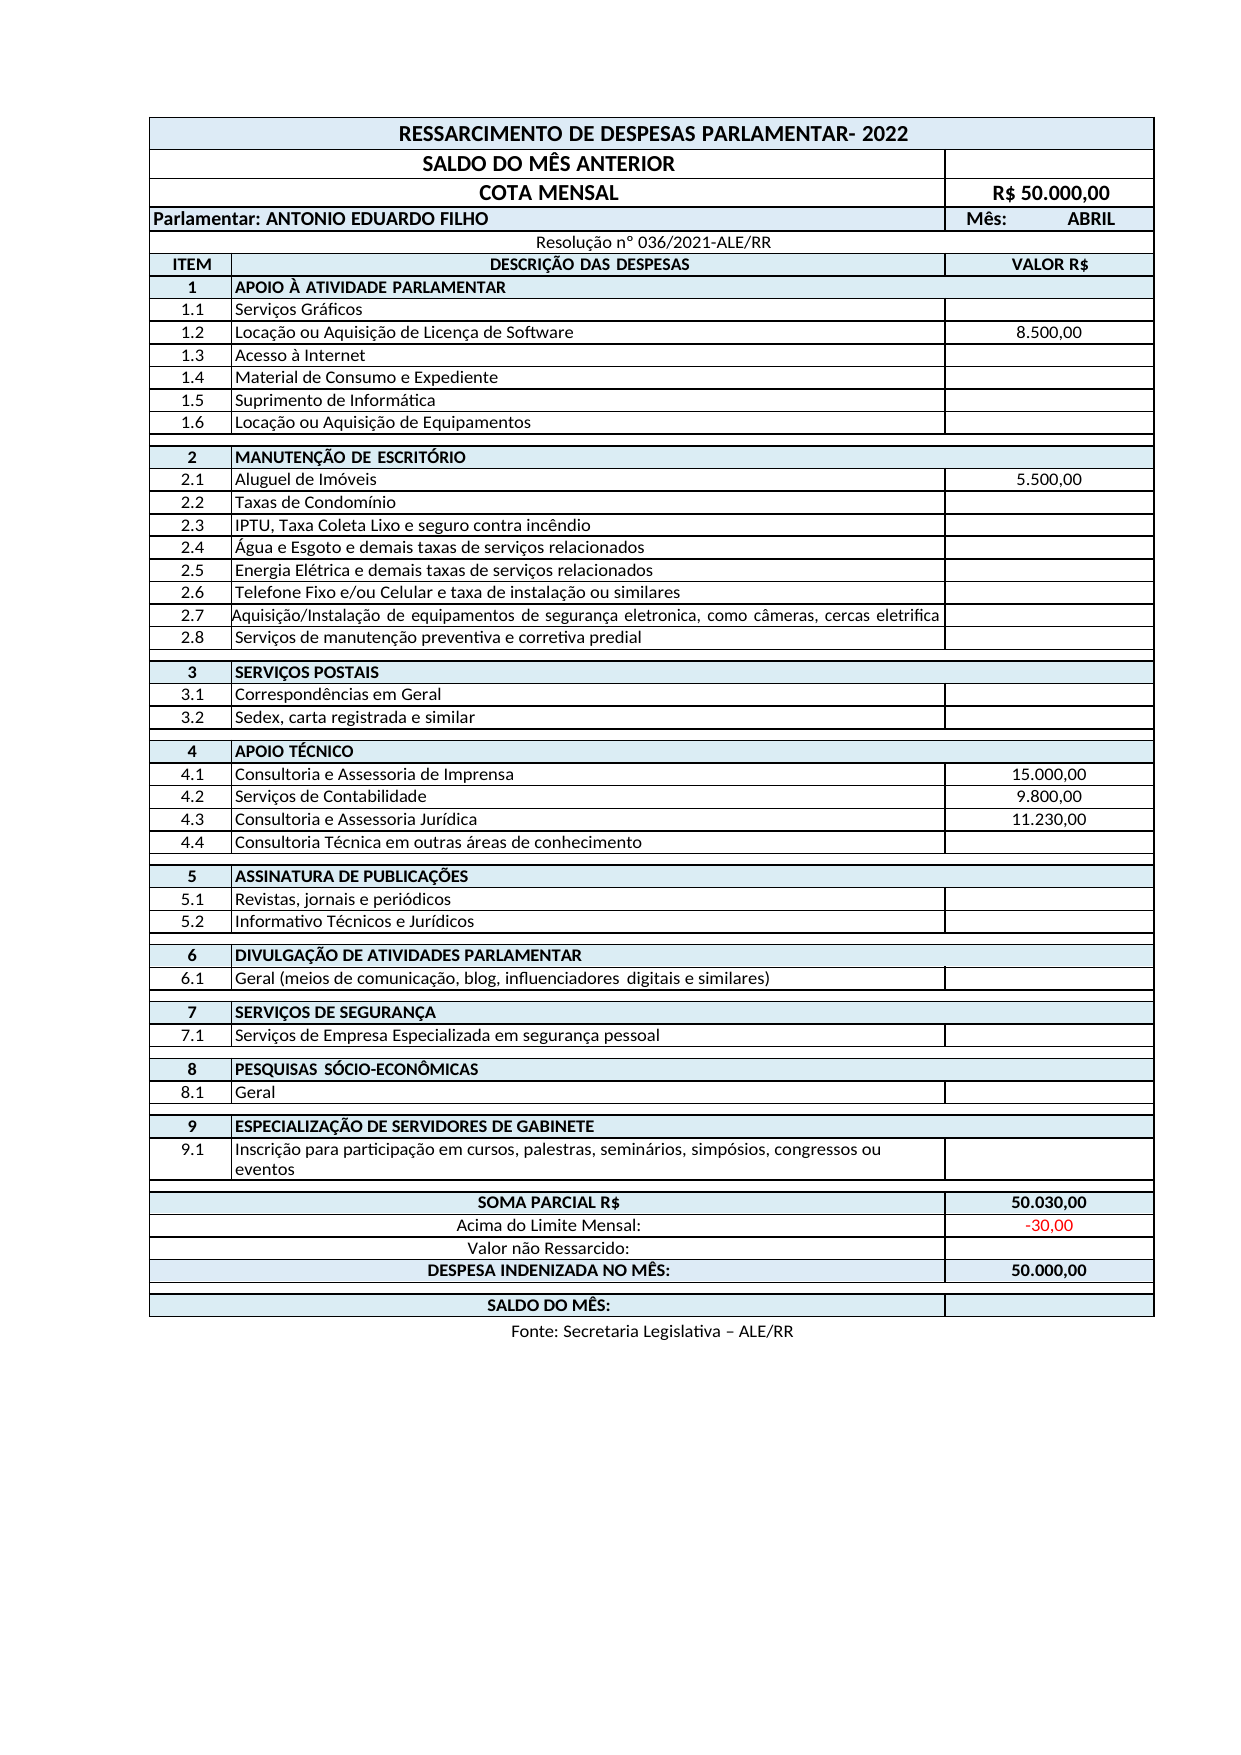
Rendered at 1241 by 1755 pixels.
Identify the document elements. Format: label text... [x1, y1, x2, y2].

table_cell Serviços de manutenção preventiva e corretiva predial [232, 627, 944, 648]
table_cell 1 [150, 277, 231, 298]
table_cell SERVIÇOS DE SEGURANÇA [232, 1002, 1153, 1023]
table_cell [150, 1047, 1153, 1057]
table_cell 9.800,00 [946, 786, 1153, 807]
table_cell 5.500,00 [946, 469, 1153, 490]
table_cell [150, 1104, 1153, 1114]
table_cell Locação ou Aquisição de Equipamentos [232, 412, 944, 433]
table_cell [946, 888, 1153, 909]
table_cell [150, 854, 1153, 864]
table_cell 2.4 [150, 537, 231, 558]
table_cell 1.3 [150, 345, 231, 366]
table_cell IPTU, Taxa Coleta Lixo e seguro contra incêndio [232, 515, 944, 535]
table_cell 4.2 [150, 786, 231, 807]
table_cell [946, 832, 1153, 853]
table_cell 1.4 [150, 367, 231, 388]
table_cell SOMA PARCIAL R$ [150, 1193, 944, 1213]
table_cell ESPECIALIZAÇÃO DE SERVIDORES DE GABINETE [232, 1116, 1153, 1137]
table_cell 2 [150, 447, 231, 468]
table_cell [946, 299, 1153, 320]
table_cell VALOR R$ [946, 254, 1153, 275]
table_cell [150, 730, 1153, 739]
table_cell [946, 582, 1153, 603]
table_cell 8.1 [150, 1082, 231, 1103]
table_cell [946, 1295, 1153, 1316]
table_cell [946, 968, 1153, 989]
table_cell [946, 911, 1153, 932]
table_cell [946, 367, 1153, 388]
table_cell Resolução nº 036/2021-ALE/RR [150, 232, 1153, 252]
table_cell [150, 1283, 1153, 1293]
table_cell -30,00 [946, 1215, 1153, 1236]
table_cell 7.1 [150, 1025, 231, 1046]
table_cell [946, 492, 1153, 513]
table_cell [946, 1238, 1153, 1259]
table_cell [946, 707, 1153, 728]
table_cell [946, 684, 1153, 705]
table_cell [150, 1181, 1153, 1191]
table_cell [150, 934, 1153, 944]
table_cell 1.5 [150, 390, 231, 411]
table_cell ASSINATURA DE PUBLICAÇÕES [232, 866, 1153, 887]
table_cell Mês: ABRIL [946, 208, 1153, 230]
table_cell APOIO À ATIVIDADE PARLAMENTAR [232, 277, 1153, 298]
table_cell Parlamentar: ANTONIO EDUARDO FILHO [150, 208, 944, 230]
table_cell 5 [150, 866, 231, 887]
table_cell Consultoria e Assessoria Jurídica [232, 809, 944, 830]
table_cell 8.500,00 [946, 322, 1153, 343]
table_cell [946, 515, 1153, 535]
table_cell [946, 1139, 1153, 1179]
table_cell 6 [150, 945, 231, 966]
table_cell 1.2 [150, 322, 231, 343]
table_cell 2.2 [150, 492, 231, 513]
table_cell 4 [150, 741, 231, 762]
table_cell [946, 627, 1153, 648]
table_cell 15.000,00 [946, 764, 1153, 785]
table_cell COTA MENSAL [150, 179, 944, 206]
table_cell Inscrição para participação em cursos, palestras, seminários, simpósios, congressos ou eventos [232, 1139, 944, 1179]
table_cell [946, 412, 1153, 433]
table_cell 1.6 [150, 412, 231, 433]
table_cell Serviços de Empresa Especializada em segurança pessoal [232, 1025, 944, 1046]
table_cell [946, 560, 1153, 581]
table_cell APOIO TÉCNICO [232, 741, 1153, 762]
table_cell 3.2 [150, 707, 231, 728]
table_cell 9.1 [150, 1139, 231, 1179]
table_cell Suprimento de Informática [232, 390, 944, 411]
table_cell ITEM [150, 254, 231, 275]
table_cell 2.8 [150, 627, 231, 648]
table_cell 2.6 [150, 582, 231, 603]
table_cell Telefone Fixo e/ou Celular e taxa de instalação ou similares [232, 582, 944, 603]
table_cell [150, 435, 1153, 445]
table_cell 50.030,00 [946, 1193, 1153, 1213]
table_cell 50.000,00 [946, 1260, 1153, 1281]
table_cell Correspondências em Geral [232, 684, 944, 705]
table_cell Consultoria e Assessoria de Imprensa [232, 764, 944, 785]
table_cell Serviços Gráficos [232, 299, 944, 320]
table_cell 9 [150, 1116, 231, 1137]
table_cell 1.1 [150, 299, 231, 320]
table_cell SERVIÇOS POSTAIS [232, 662, 1153, 683]
table_cell 3.1 [150, 684, 231, 705]
table_cell Energia Elétrica e demais taxas de serviços relacionados [232, 560, 944, 581]
table_cell Sedex, carta registrada e similar [232, 707, 944, 728]
table_cell 2.3 [150, 515, 231, 535]
table_cell [946, 1082, 1153, 1103]
table_cell PESQUISAS SÓCIO-ECONÔMICAS [232, 1059, 1153, 1080]
table_cell Acesso à Internet [232, 345, 944, 366]
table_cell 3 [150, 662, 231, 683]
table_cell [150, 650, 1153, 660]
table_cell Acima do Limite Mensal: [150, 1215, 944, 1236]
table_cell [946, 345, 1153, 366]
table_cell 6.1 [150, 968, 231, 989]
table_cell DIVULGAÇÃO DE ATIVIDADES PARLAMENTAR [232, 945, 1153, 966]
table_cell 5.2 [150, 911, 231, 932]
table_cell Geral [232, 1082, 944, 1103]
table_cell Consultoria Técnica em outras áreas de conhecimento [232, 832, 944, 853]
table_cell Valor não Ressarcido: [150, 1238, 944, 1259]
table_cell SALDO DO MÊS ANTERIOR [150, 150, 944, 177]
table_cell 2.5 [150, 560, 231, 581]
table_cell DESPESA INDENIZADA NO MÊS: [150, 1260, 944, 1281]
table_cell 2.7 [150, 605, 231, 626]
table_cell [150, 991, 1153, 1001]
table_cell 7 [150, 1002, 231, 1023]
table_cell 4.4 [150, 832, 231, 853]
text Fonte: Secretaria Legislativa – ALE/RR [510, 1320, 794, 1342]
table_cell Aluguel de Imóveis [232, 469, 944, 490]
table_cell Locação ou Aquisição de Licença de Software [232, 322, 944, 343]
table_cell [946, 390, 1153, 411]
table_cell MANUTENÇÃO DE ESCRITÓRIO [232, 447, 1153, 468]
table_cell Água e Esgoto e demais taxas de serviços relacionados [232, 537, 944, 558]
table_cell 8 [150, 1059, 231, 1080]
table_cell Material de Consumo e Expediente [232, 367, 944, 388]
table_cell 2.1 [150, 469, 231, 490]
table_cell Taxas de Condomínio [232, 492, 944, 513]
table_cell Serviços de Contabilidade [232, 786, 944, 807]
table_cell R$ 50.000,00 [946, 179, 1153, 206]
table_header RESSARCIMENTO DE DESPESAS PARLAMENTAR- 2022 [150, 118, 1153, 149]
table_cell DESCRIÇÃO DAS DESPESAS [232, 254, 944, 275]
table_cell [946, 1025, 1153, 1046]
table_cell [946, 150, 1153, 177]
table_cell 4.3 [150, 809, 231, 830]
table_cell 4.1 [150, 764, 231, 785]
table_cell Geral (meios de comunicação, blog, influenciadores digitais e similares) [232, 968, 944, 989]
table_cell 5.1 [150, 888, 231, 909]
table_cell SALDO DO MÊS: [150, 1295, 944, 1316]
table_cell Aquisição/Instalação de equipamentos de segurança eletronica, como câmeras, cercas eletrifica [232, 605, 944, 626]
table_cell 11.230,00 [946, 809, 1153, 830]
table_cell [946, 605, 1153, 626]
table_cell Revistas, jornais e periódicos [232, 888, 944, 909]
table_cell [946, 537, 1153, 558]
table_cell Informativo Técnicos e Jurídicos [232, 911, 944, 932]
